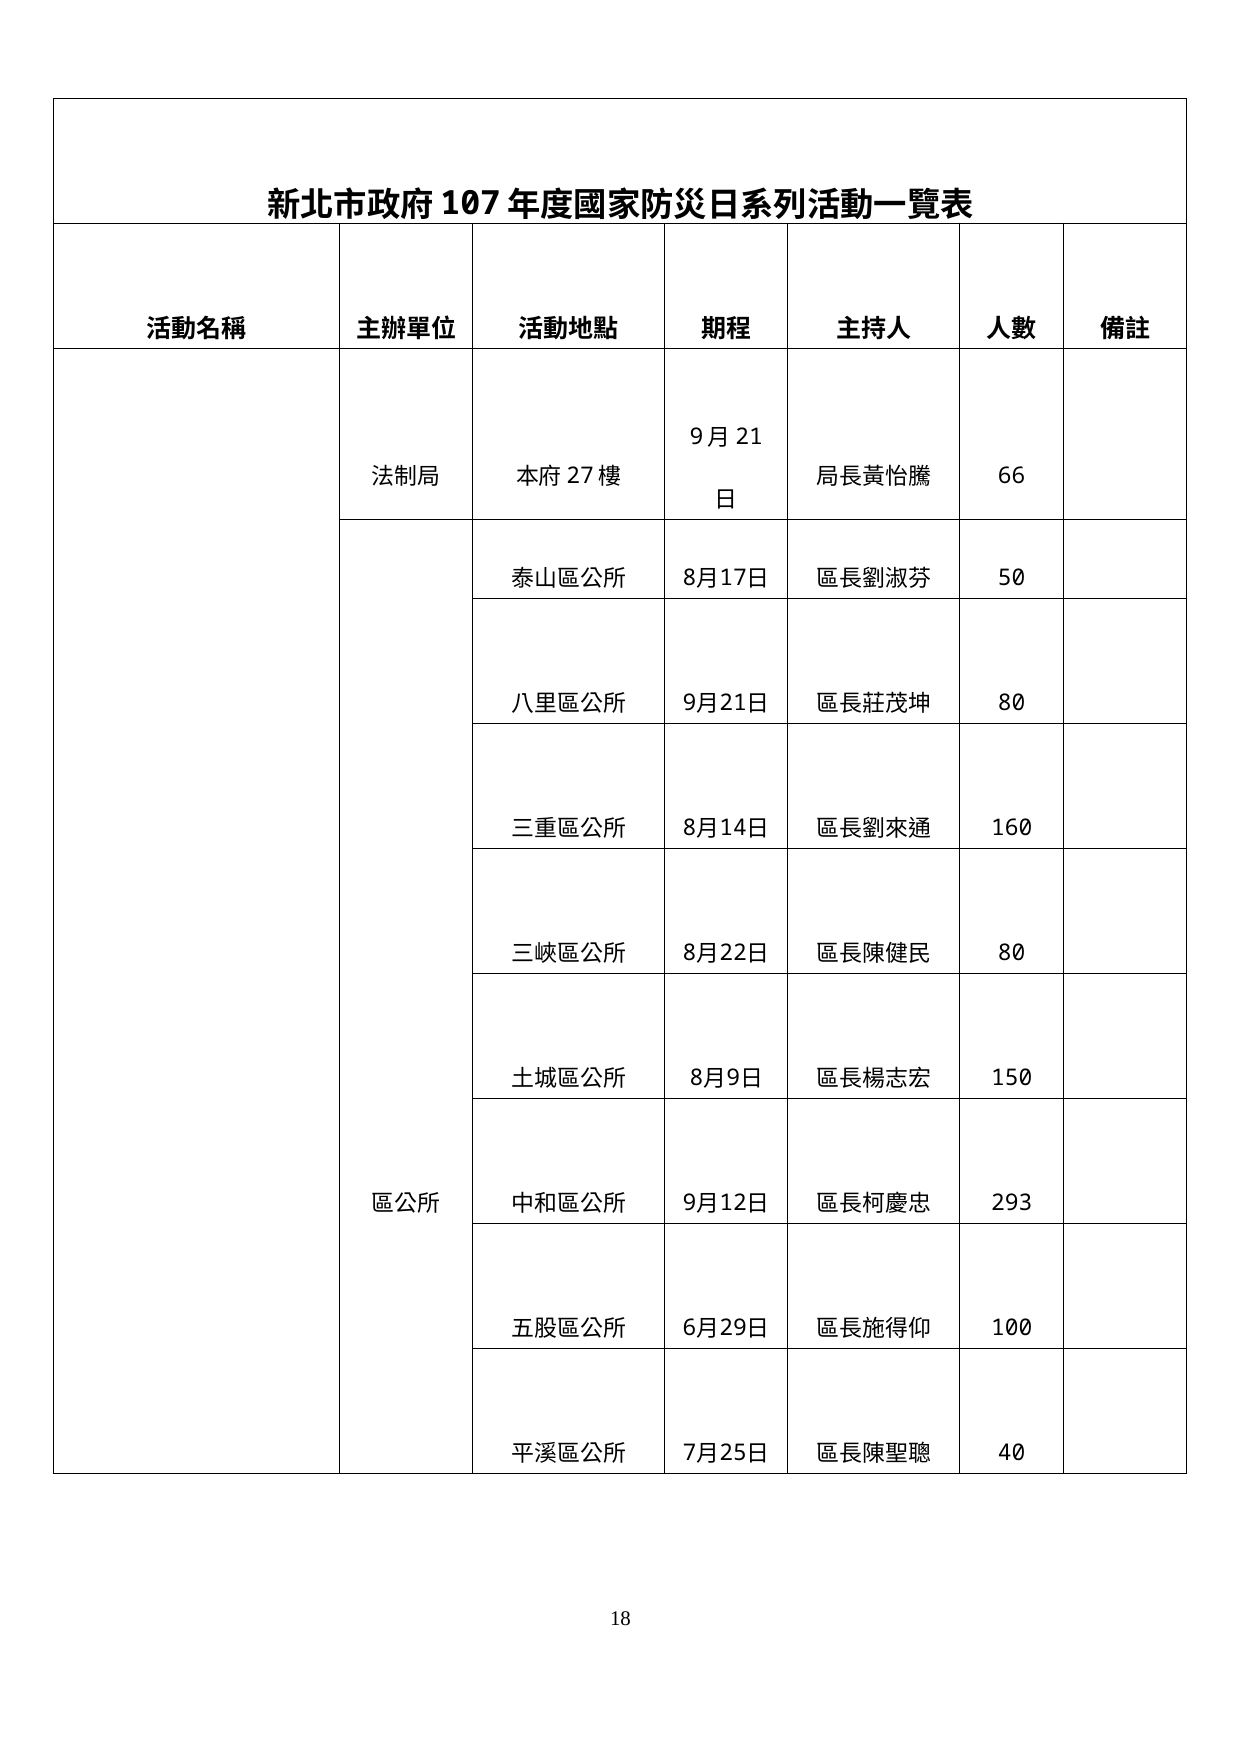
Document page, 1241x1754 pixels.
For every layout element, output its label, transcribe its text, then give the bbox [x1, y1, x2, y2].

table_cell 區長劉淑芬 [788, 520, 959, 597]
table_cell 區長劉來通 [788, 724, 959, 847]
table_header 新北市政府107年度國家防災日系列活動一覽表 [54, 99, 1186, 222]
table_cell 293 [960, 1099, 1063, 1222]
table_cell 8月14日 [665, 724, 787, 847]
table_cell 9月21日 [665, 349, 787, 519]
table_cell [1064, 1099, 1186, 1222]
table_cell 區長施得仰 [788, 1224, 959, 1347]
table_cell 土城區公所 [473, 974, 664, 1097]
table_cell 泰山區公所 [473, 520, 664, 597]
table_cell 區長柯慶忠 [788, 1099, 959, 1222]
table_cell 期程 [665, 224, 787, 347]
table_cell 區長楊志宏 [788, 974, 959, 1097]
table_cell 66 [960, 349, 1063, 519]
table_cell 6月29日 [665, 1224, 787, 1347]
table_cell [1064, 1349, 1186, 1472]
table_cell [1064, 520, 1186, 597]
table_cell 主持人 [788, 224, 959, 347]
table_cell [54, 349, 339, 1472]
table_cell 八里區公所 [473, 599, 664, 722]
table_cell 7月25日 [665, 1349, 787, 1472]
table_cell 100 [960, 1224, 1063, 1347]
table_cell 160 [960, 724, 1063, 847]
table_cell 主辦單位 [340, 224, 472, 347]
table_cell 9月12日 [665, 1099, 787, 1222]
table_cell 局長黃怡騰 [788, 349, 959, 519]
table_cell 區公所 [340, 520, 472, 1472]
table_cell [1064, 349, 1186, 519]
table_cell 備註 [1064, 224, 1186, 347]
table_cell 人數 [960, 224, 1063, 347]
table_cell [1064, 849, 1186, 972]
table_cell [1064, 599, 1186, 722]
table_cell 區長陳健民 [788, 849, 959, 972]
table_cell 區長莊茂坤 [788, 599, 959, 722]
table_cell 活動名稱 [54, 224, 339, 347]
table_cell 三峽區公所 [473, 849, 664, 972]
table_cell 80 [960, 599, 1063, 722]
table_cell 法制局 [340, 349, 472, 519]
table_cell 8月22日 [665, 849, 787, 972]
table_cell 區長陳聖聰 [788, 1349, 959, 1472]
table_cell 80 [960, 849, 1063, 972]
table_cell [1064, 974, 1186, 1097]
table_cell 8月17日 [665, 520, 787, 597]
table_cell 五股區公所 [473, 1224, 664, 1347]
table_cell 150 [960, 974, 1063, 1097]
table_cell 活動地點 [473, 224, 664, 347]
table_cell 50 [960, 520, 1063, 597]
table_cell 8月9日 [665, 974, 787, 1097]
table_cell 三重區公所 [473, 724, 664, 847]
table_cell 9月21日 [665, 599, 787, 722]
table_cell [1064, 724, 1186, 847]
table_cell 40 [960, 1349, 1063, 1472]
table_cell 本府27樓 [473, 349, 664, 519]
table_cell [1064, 1224, 1186, 1347]
table_cell 平溪區公所 [473, 1349, 664, 1472]
table_cell 中和區公所 [473, 1099, 664, 1222]
